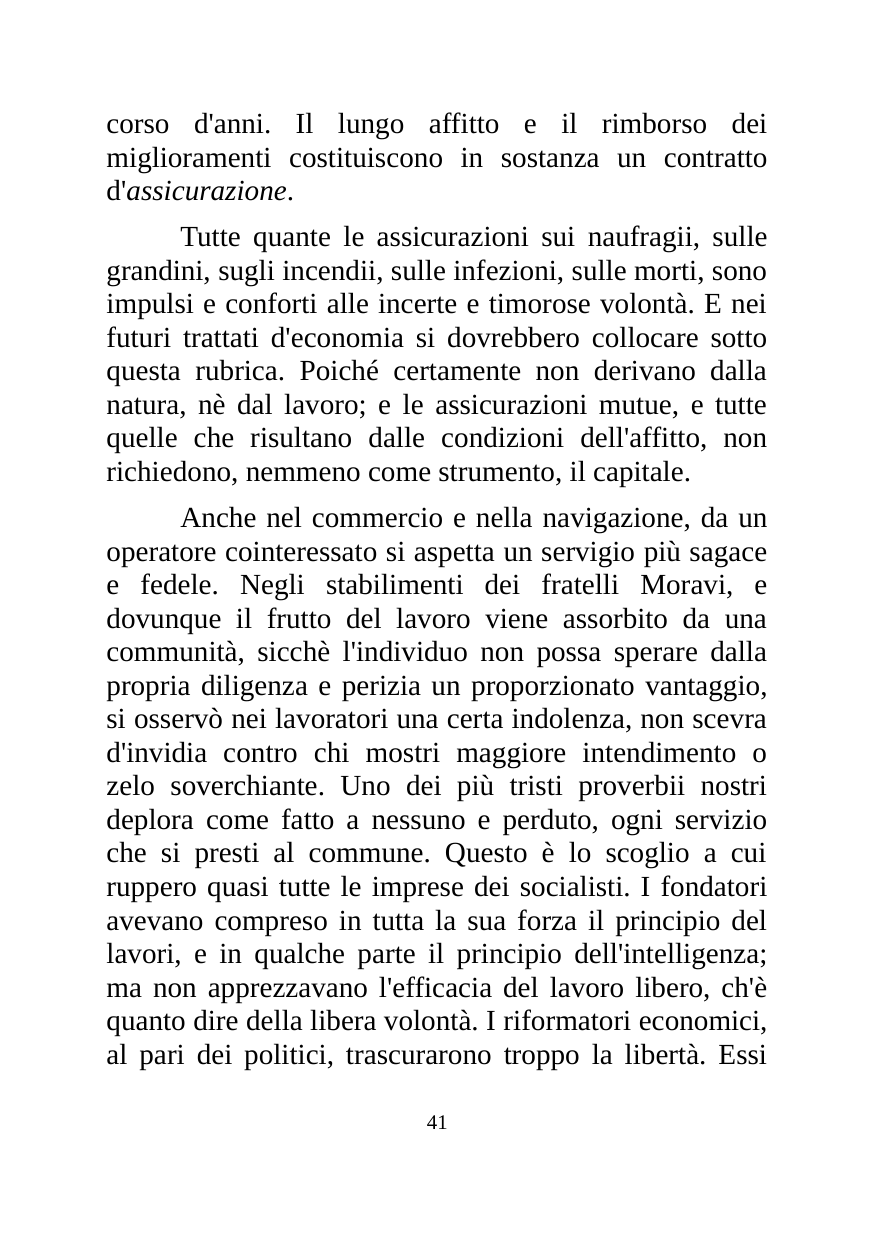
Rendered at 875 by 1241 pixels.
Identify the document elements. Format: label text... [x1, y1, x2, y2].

text Tutte quante le assicurazioni sui naufragii, sulle grandini, sugli incendii, sulle infezioni, sulle morti, sono impulsi e conforti alle incerte e timorose volontà. E nei futuri trattati d'economia si dovrebbero collocare sotto questa rubrica. Poiché certamente non derivano dalla natura, nè dal lavoro; e le assicurazioni mutue, e tutte quelle che risultano dalle condizioni dell'affitto, non richiedono, nemmeno come strumento, il capitale. [106, 219, 768, 488]
text Anche nel commercio e nella navigazione, da un operatore cointeressato si aspetta un servigio più sagace e fedele. Negli stabilimenti dei fratelli Moravi, e dovunque il frutto del lavoro viene assorbito da una communità, sicchè l'individuo non possa sperare dalla propria diligenza e perizia un proporzionato vantaggio, si osservò nei lavoratori una certa indolenza, non scevra d'invidia contro chi mostri maggiore intendimento o zelo soverchiante. Uno dei più tristi proverbii nostri deplora come fatto a nessuno e perduto, ogni servizio che si presti al commune. Questo è lo scoglio a cui ruppero quasi tutte le imprese dei socialisti. I fondatori avevano compreso in tutta la sua forza il principio del lavori, e in qualche parte il principio dell'intelligenza; ma non apprezzavano l'efficacia del lavoro libero, ch'è quanto dire della libera volontà. I riformatori economici, al pari dei politici, trascurarono troppo la libertà. Essi [106, 500, 768, 1070]
text corso d'anni. Il lungo affitto e il rimborso dei miglioramenti costituiscono in sostanza un contratto d'assicurazione. [106, 106, 768, 207]
